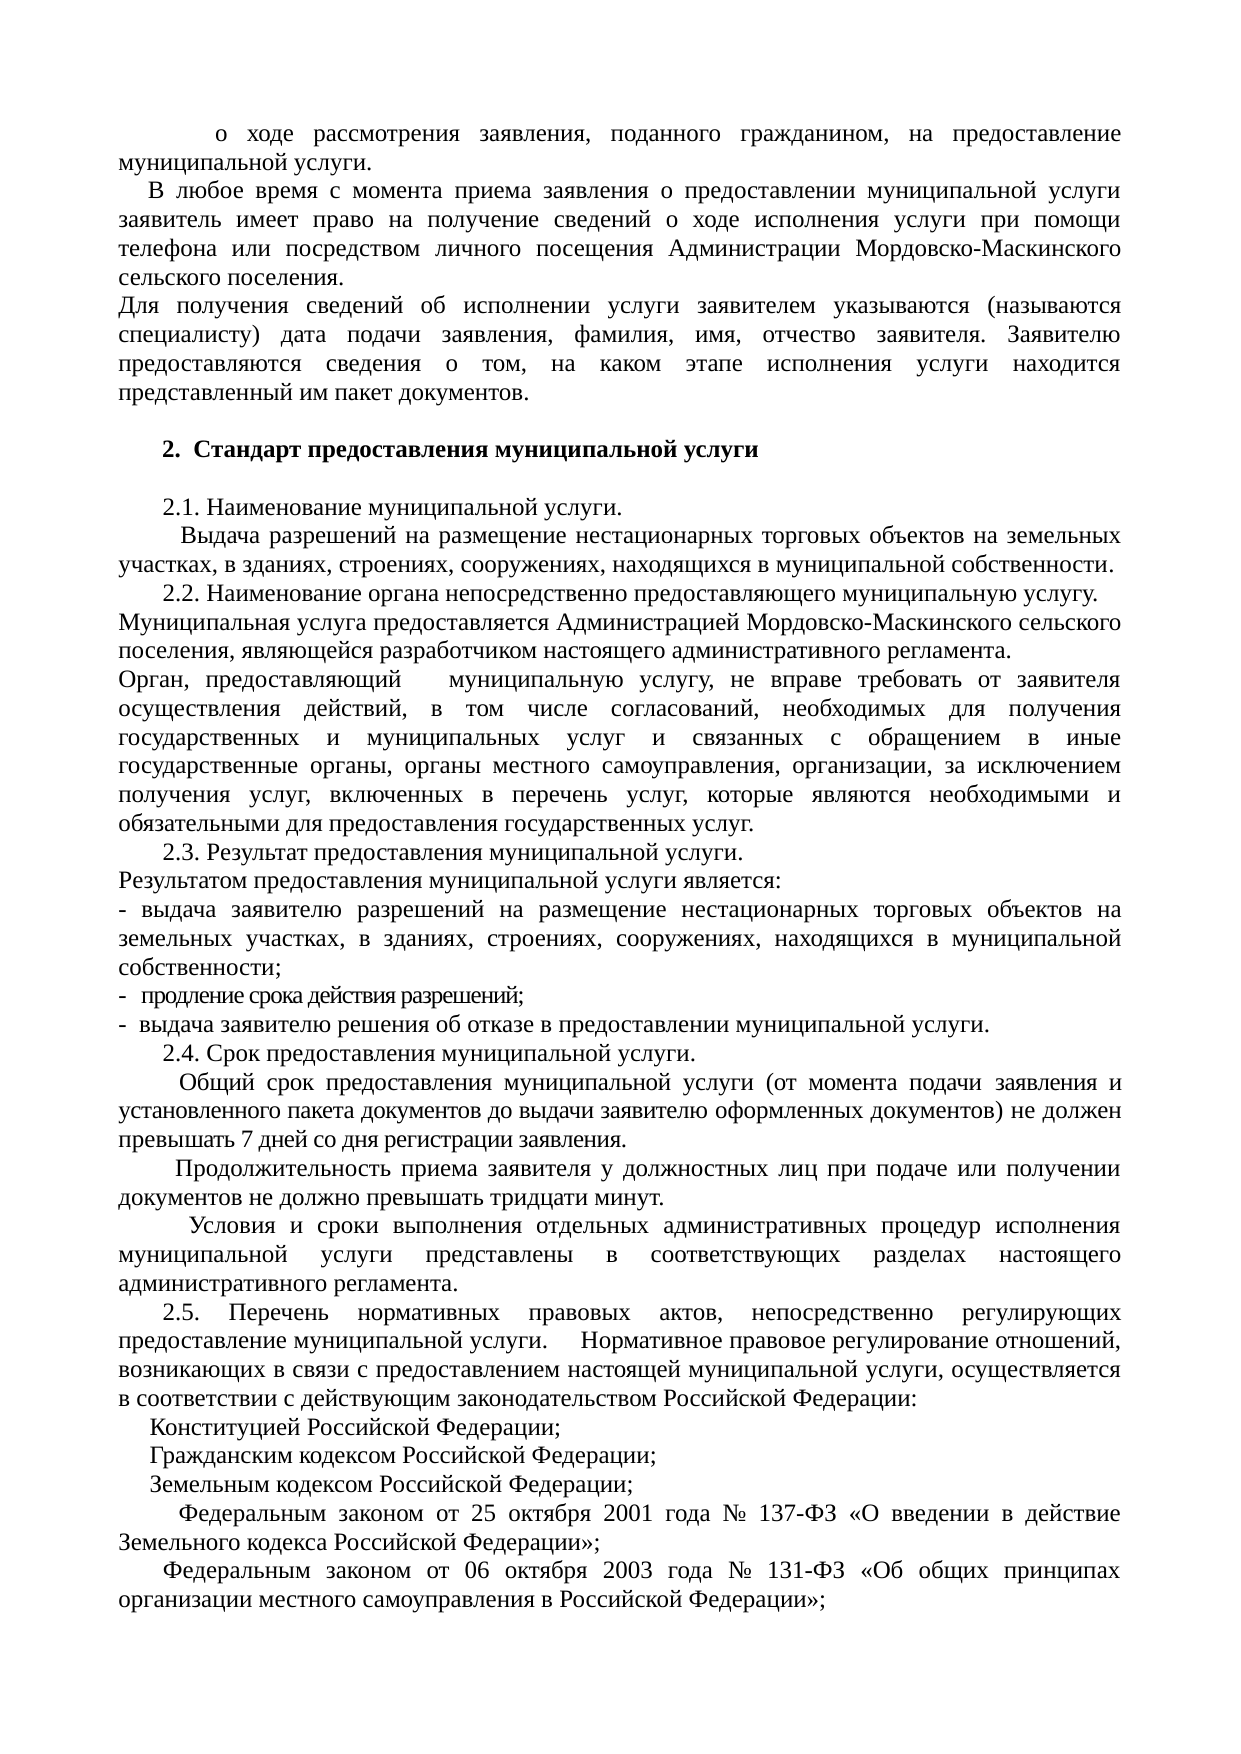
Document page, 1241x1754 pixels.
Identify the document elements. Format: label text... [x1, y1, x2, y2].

title Для получения сведений об исполнении услуги заявителем указываются (называются специалисту) дата подачи заявления, фамилия, имя, отчество заявителя. Заявителю предоставляются сведения о том, на каком этапе исполнения услуги находится представленный им пакет документов. [118, 291, 1122, 406]
text о ходе рассмотрения заявления, поданного гражданином, на предоставление муниципальной услуги. [118, 118, 1122, 176]
text Федеральным законом от 06 октября 2003 года № 131-ФЗ «Об общих принципах организации местного самоуправления в Российской Федерации»; [118, 1556, 1122, 1613]
text Орган, предоставляющий муниципальную услугу, не вправе требовать от заявителя осуществления действий, в том числе согласований, необходимых для получения государственных и муниципальных услуг и связанных с обращением в иные государственные органы, органы местного самоуправления, организации, за исключением получения услуг, включенных в перечень услуг, которые являются необходимыми и обязательными для предоставления государственных услуг. [118, 664, 1122, 837]
text 2.3. Результат предоставления муниципальной услуги. [118, 837, 1122, 866]
title Выдача разрешений на размещение нестационарных торговых объектов на земельных участках, в зданиях, строениях, сооружениях, находящихся в муниципальной собственности. [118, 521, 1122, 578]
text Результатом предоставления муниципальной услуги является: [118, 866, 1122, 894]
title - продление срока действия разрешений; [118, 981, 1122, 1009]
text Гражданским кодексом Российской Федерации; [118, 1441, 1122, 1469]
text 2.2. Наименование органа непосредственно предоставляющего муниципальную услугу. [118, 578, 1122, 607]
text Условия и сроки выполнения отдельных административных процедур исполнения муниципальной услуги представлены в соответствующих разделах настоящего административного регламента. [118, 1211, 1122, 1297]
title - выдача заявителю разрешений на размещение нестационарных торговых объектов на земельных участках, в зданиях, строениях, сооружениях, находящихся в муниципальной собственности; [118, 894, 1122, 981]
text Продолжительность приема заявителя у должностных лиц при подаче или получении документов не должно превышать тридцати минут. [118, 1153, 1122, 1211]
text 2.5. Перечень нормативных правовых актов, непосредственно регулирующих предоставление муниципальной услуги. Нормативное правовое регулирование отношений, возникающих в связи с предоставлением настоящей муниципальной услуги, осуществляется в соответствии с действующим законодательством Российской Федерации: [118, 1297, 1122, 1412]
text 2.4. Срок предоставления муниципальной услуги. [118, 1038, 1122, 1067]
text - выдача заявителю решения об отказе в предоставлении муниципальной услуги. [118, 1009, 1122, 1038]
text Муниципальная услуга предоставляется Администрацией Мордовско-Маскинского сельского поселения, являющейся разработчиком настоящего административного регламента. [118, 607, 1122, 664]
text Земельным кодексом Российской Федерации; [118, 1469, 1122, 1498]
text В любое время с момента приема заявления о предоставлении муниципальной услуги заявитель имеет право на получение сведений о ходе исполнения услуги при помощи телефона или посредством личного посещения Администрации Мордовско-Маскинского сельского поселения. [118, 176, 1122, 291]
text Конституцией Российской Федерации; [118, 1412, 1122, 1441]
text Общий срок предоставления муниципальной услуги (от момента подачи заявления и установленного пакета документов до выдачи заявителю оформленных документов) не должен превышать 7 дней со дня регистрации заявления. [118, 1067, 1122, 1153]
text 2.1. Наименование муниципальной услуги. [118, 492, 1122, 521]
text 2. Стандарт предоставления муниципальной услуги [118, 434, 1122, 463]
text Федеральным законом от 25 октября 2001 года № 137-ФЗ «О введении в действие Земельного кодекса Российской Федерации»; [118, 1498, 1122, 1556]
